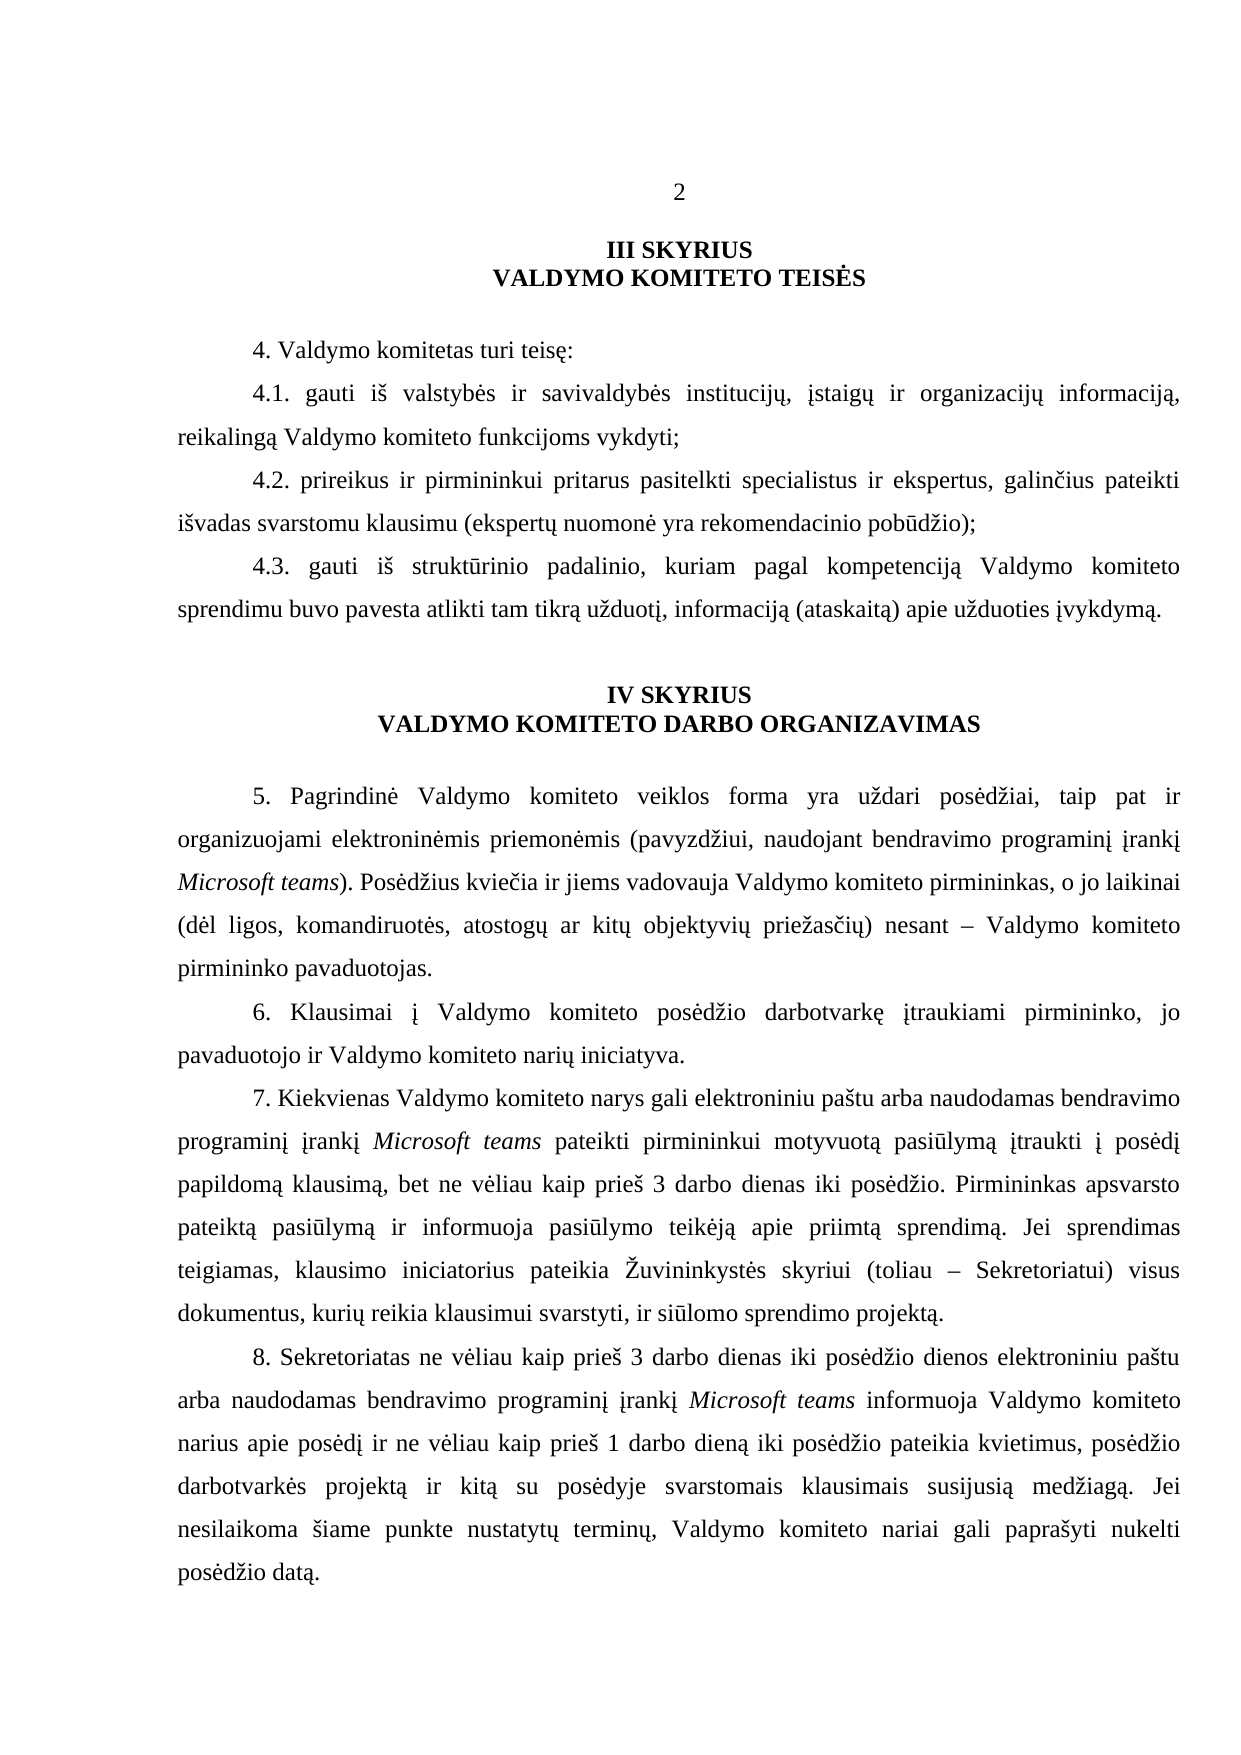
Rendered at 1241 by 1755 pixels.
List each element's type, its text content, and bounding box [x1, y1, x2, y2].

text 4. Valdymo komitetas turi teisę: [177, 335, 1181, 364]
text 5. Pagrindinė Valdymo komiteto veiklos forma yra uždari posėdžiai, taip pat ir organizuojami elektroninėmis priemonėmis (pavyzdžiui, naudojant bendravimo programinį įrankį Microsoft teams). Posėdžius kviečia ir jiems vadovauja Valdymo komiteto pirmininkas, o jo laikinai (dėl ligos, komandiruotės, atostogų ar kitų objektyvių priežasčių) nesant – Valdymo komiteto pirmininko pavaduotojas. [177, 781, 1181, 982]
text 6. Klausimai į Valdymo komiteto posėdžio darbotvarkę įtraukiami pirmininko, jo pavaduotojo ir Valdymo komiteto narių iniciatyva. [177, 997, 1181, 1068]
text 4.3. gauti iš struktūrinio padalinio, kuriam pagal kompetenciją Valdymo komiteto sprendimu buvo pavesta atlikti tam tikrą užduotį, informaciją (ataskaitą) apie užduoties įvykdymą. [177, 551, 1181, 623]
text III SKYRIUS [177, 235, 1181, 263]
text 4.1. gauti iš valstybės ir savivaldybės institucijų, įstaigų ir organizacijų informaciją, reikalingą Valdymo komiteto funkcijoms vykdyti; [177, 378, 1181, 450]
text 7. Kiekvienas Valdymo komiteto narys gali elektroniniu paštu arba naudodamas bendravimo programinį įrankį Microsoft teams pateikti pirmininkui motyvuotą pasiūlymą įtraukti į posėdį papildomą klausimą, bet ne vėliau kaip prieš 3 darbo dienas iki posėdžio. Pirmininkas apsvarsto pateiktą pasiūlymą ir informuoja pasiūlymo teikėją apie priimtą sprendimą. Jei sprendimas teigiamas, klausimo iniciatorius pateikia Žuvininkystės skyriui (toliau – Sekretoriatui) visus dokumentus, kurių reikia klausimui svarstyti, ir siūlomo sprendimo projektą. [177, 1083, 1181, 1327]
text IV SKYRIUS [177, 680, 1181, 709]
text VALDYMO KOMITETO DARBO ORGANIZAVIMAS [177, 709, 1181, 738]
text 8. Sekretoriatas ne vėliau kaip prieš 3 darbo dienas iki posėdžio dienos elektroniniu paštu arba naudodamas bendravimo programinį įrankį Microsoft teams informuoja Valdymo komiteto narius apie posėdį ir ne vėliau kaip prieš 1 darbo dieną iki posėdžio pateikia kvietimus, posėdžio darbotvarkės projektą ir kitą su posėdyje svarstomais klausimais susijusią medžiagą. Jei nesilaikoma šiame punkte nustatytų terminų, Valdymo komiteto nariai gali paprašyti nukelti posėdžio datą. [177, 1342, 1181, 1586]
text VALDYMO KOMITETO teisės [177, 263, 1181, 292]
text 4.2. prireikus ir pirmininkui pritarus pasitelkti specialistus ir ekspertus, galinčius pateikti išvadas svarstomu klausimu (ekspertų nuomonė yra rekomendacinio pobūdžio); [177, 465, 1181, 537]
